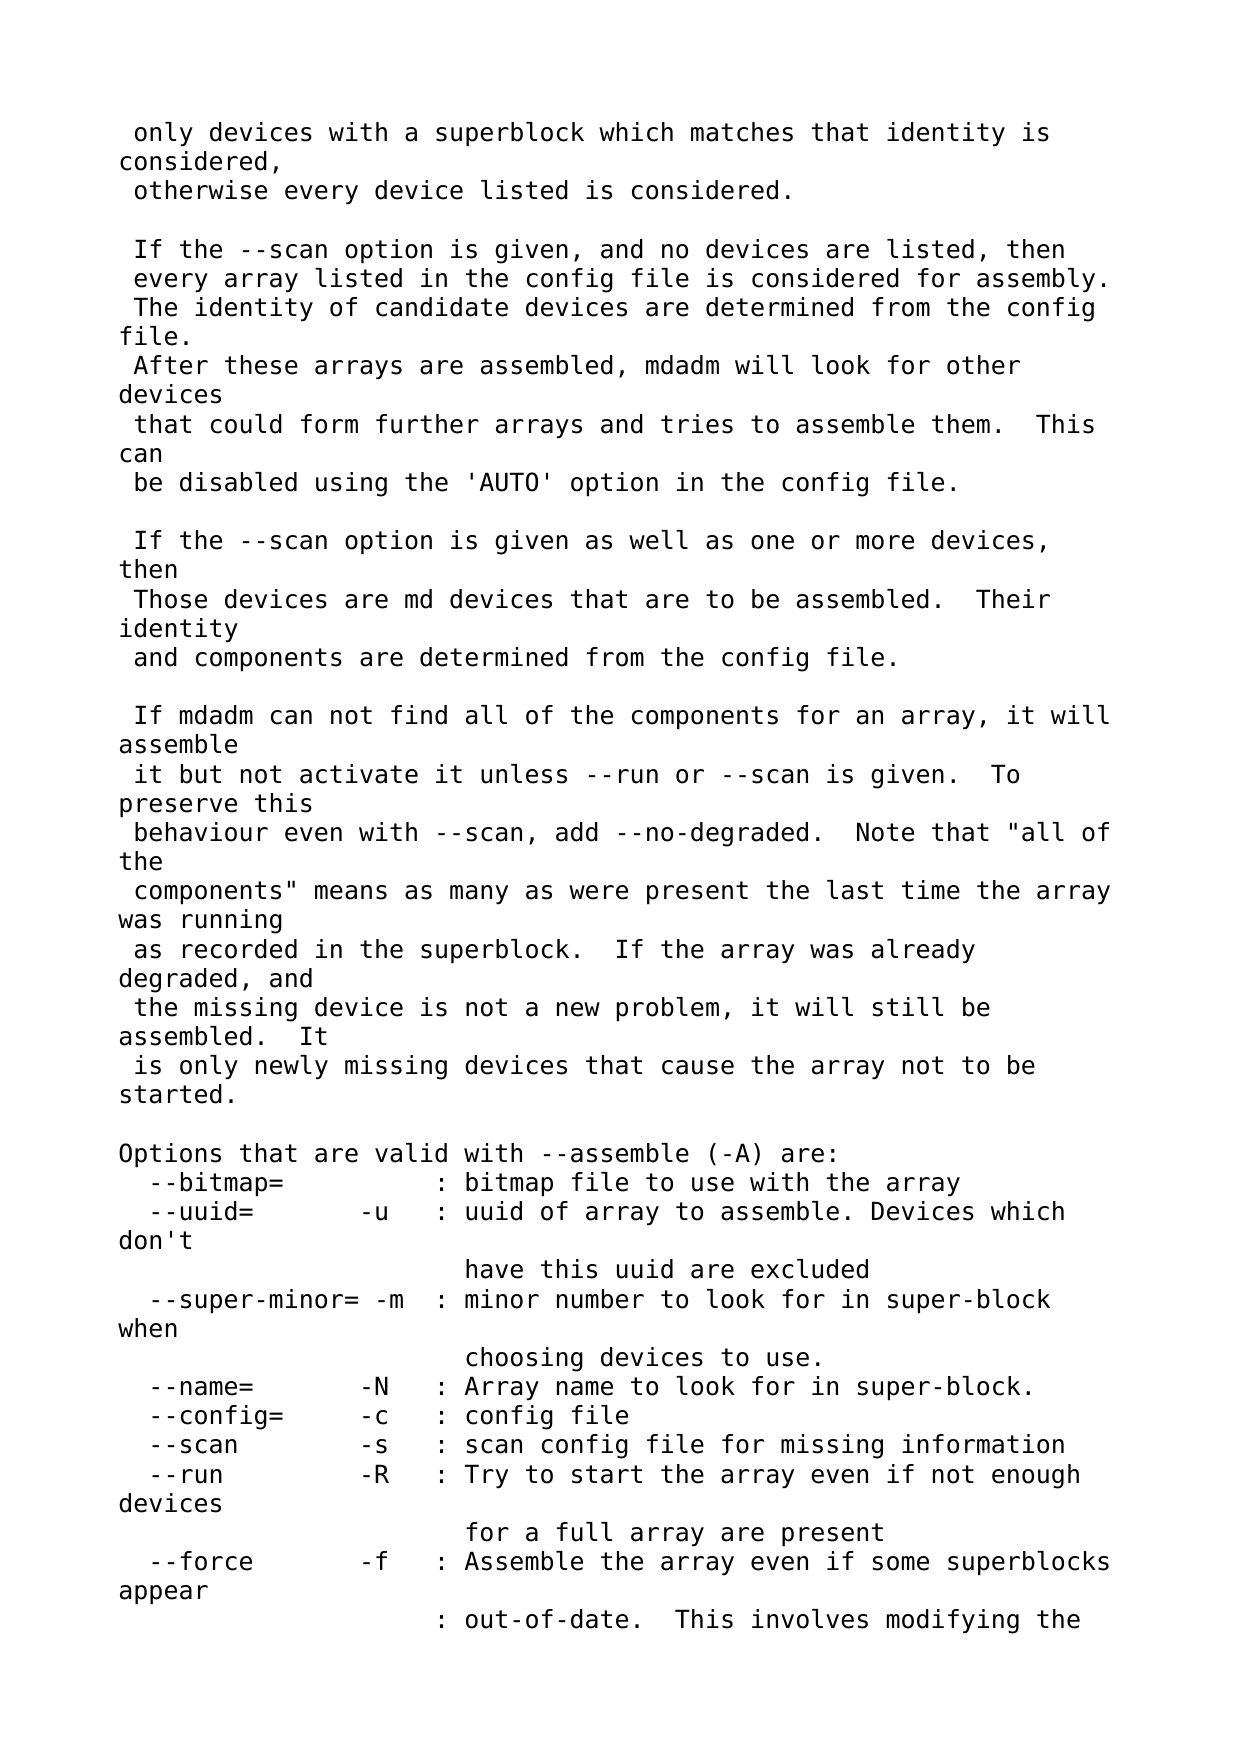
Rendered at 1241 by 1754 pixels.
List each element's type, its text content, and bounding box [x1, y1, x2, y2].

text only devices with a superblock which matches that identity is considered, otherwise every device listed is considered. If the --scan option is given, and no devices are listed, then every array listed in the config file is considered for assembly. The identity of candidate devices are determined from the config file. After these arrays are assembled, mdadm will look for other devices that could form further arrays and tries to assemble them. This can be disabled using the 'AUTO' option in the config file. If the --scan option is given as well as one or more devices, then Those devices are md devices that are to be assembled. Their identity and components are determined from the config file. If mdadm can not find all of the components for an array, it will assemble it but not activate it unless --run or --scan is given. To preserve this behaviour even with --scan, add --no-degraded. Note that "all of the components" means as many as were present the last time the array was running as recorded in the superblock. If the array was already degraded, and the missing device is not a new problem, it will still be assembled. It is only newly missing devices that cause the array not to be started. Options that are valid with --assemble (-A) are: --bitmap= : bitmap file to use with the array --uuid= -u : uuid of array to assemble. Devices which don't have this uuid are excluded --super-minor= -m : minor number to look for in super-block when choosing devices to use. --name= -N : Array name to look for in super-block. --config= -c : config file --scan -s : scan config file for missing information --run -R : Try to start the array even if not enough devices for a full array are present --force -f : Assemble the array even if some superblocks appear : out-of-date. This involves modifying the [118, 118, 1122, 1635]
